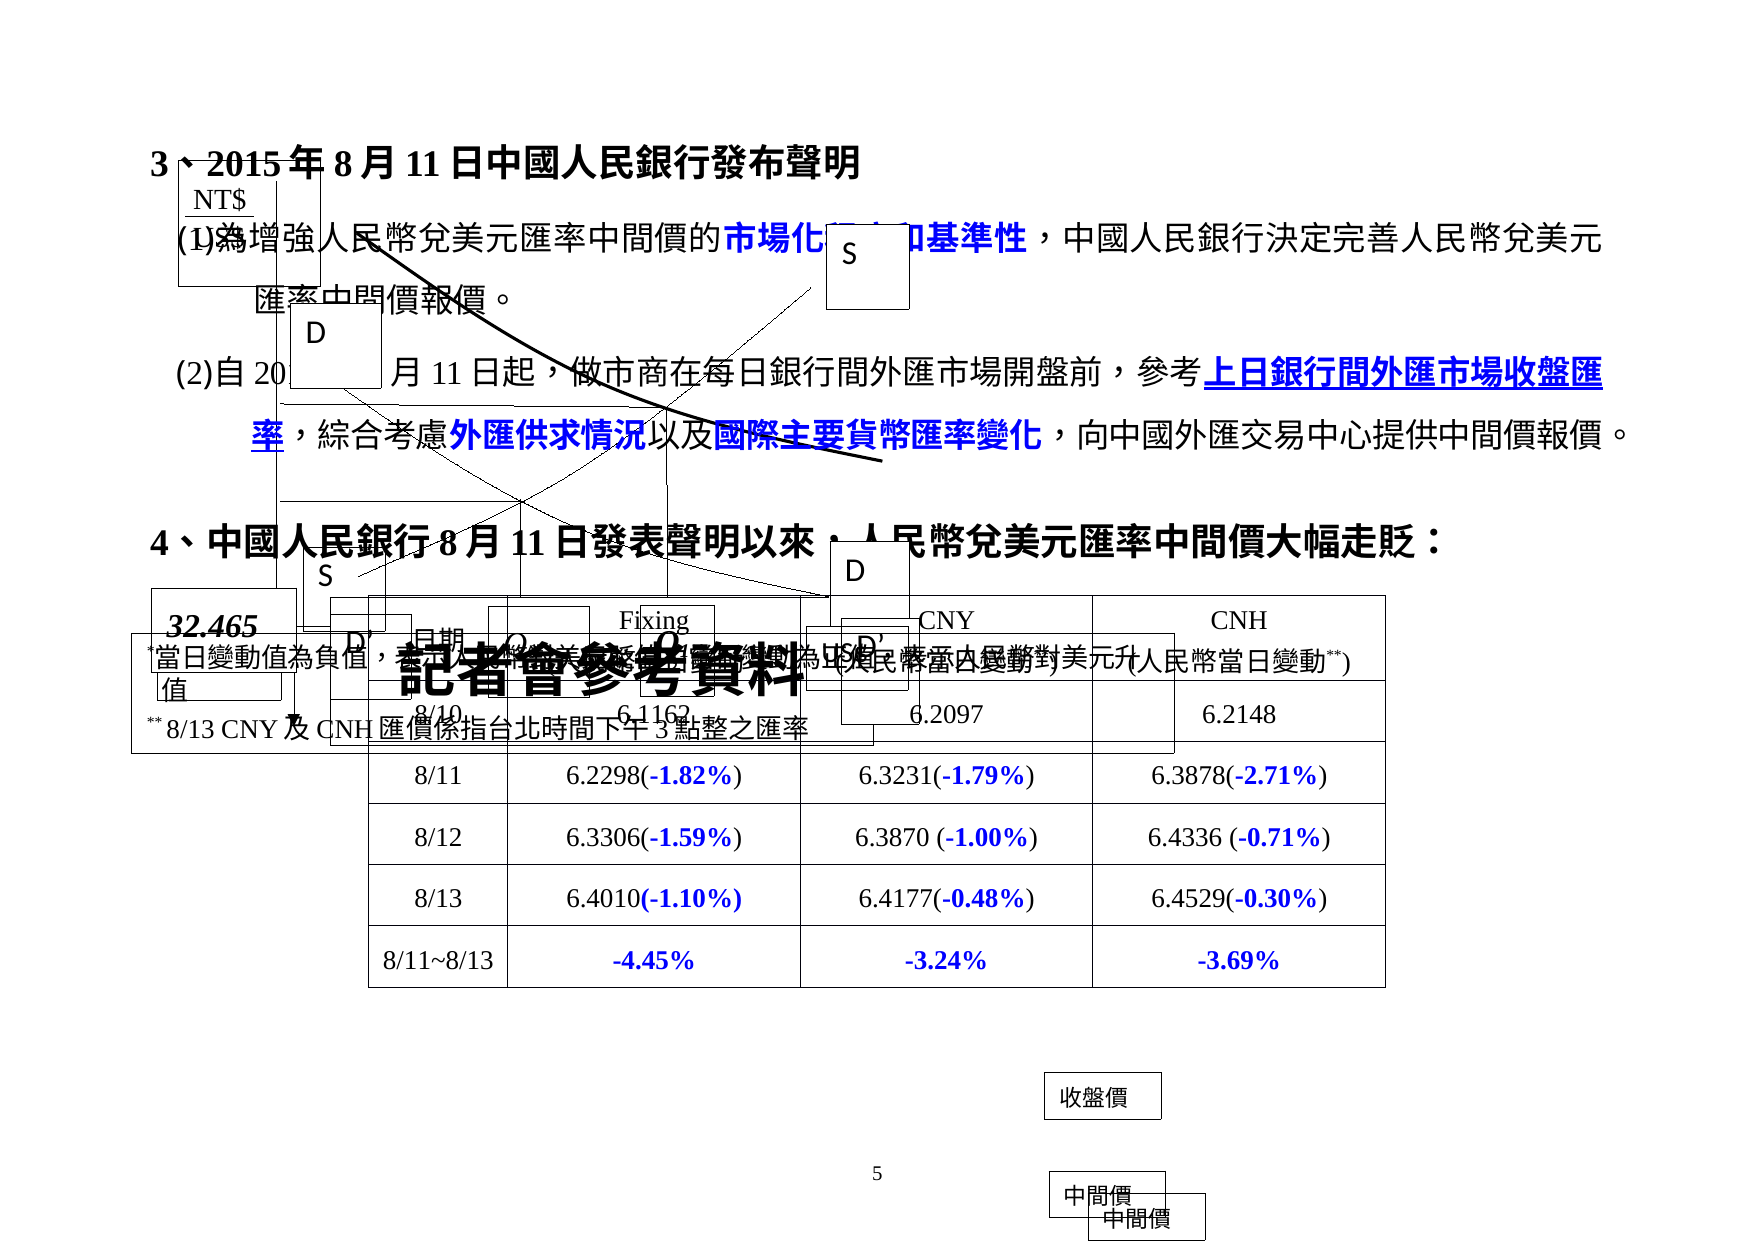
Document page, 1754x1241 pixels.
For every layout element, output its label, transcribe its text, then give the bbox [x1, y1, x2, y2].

table_cell 6.3231(-1.79%) [801, 742, 1092, 802]
table_cell 8/10 [369, 681, 507, 741]
subtitle NT$ [193, 168, 305, 220]
table_cell -3.69% [1093, 926, 1385, 987]
text D [305, 311, 366, 352]
table_cell 6.3306(-1.59%) [508, 804, 800, 864]
table_cell 6.3878(-2.71%) [1093, 742, 1385, 802]
table_header CNH (人民幣當日變動**) [1093, 596, 1385, 679]
table_header CNY (人民幣當日變動**) [801, 596, 1092, 679]
subtitle US$ [193, 220, 305, 253]
subtitle 32.465 [166, 595, 281, 633]
table_header 日期 [369, 596, 507, 679]
text 中間價 [1063, 1178, 1151, 1210]
table_cell 6.2148 [1093, 681, 1385, 741]
text ** 8/13 CNY及CNH匯價係指台北時間下午3點整之匯率 [147, 707, 368, 745]
text 中間價 [1103, 1201, 1189, 1233]
table_cell -4.45% [508, 926, 800, 987]
table_cell 6.3870 (-1.00%) [801, 804, 1092, 864]
table_cell 6.2097 [801, 681, 1092, 741]
text D [844, 549, 893, 589]
table_cell 6.2298(-1.82%) [508, 742, 800, 802]
table_cell 8/11 [369, 742, 507, 802]
text 3、2015年8月11日中國人民銀行發布聲明 [150, 118, 1604, 191]
text 4、中國人民銀行8月11日發表聲明以來，人民幣兌美元匯率中間價大幅走貶： [150, 497, 1604, 570]
text (1)為增強人民幣兌美元匯率中間價的市場化程度和基準性，中國人民銀行決定完善人民幣兌美元匯率中間價報價。 [150, 200, 308, 325]
text D’ [345, 622, 368, 631]
table_cell 6.4529(-0.30%) [1093, 865, 1385, 925]
text S [842, 232, 893, 272]
text D’ [350, 634, 361, 640]
table_cell 6.1162 [508, 681, 800, 741]
table_cell 6.4336 (-0.71%) [1093, 804, 1385, 864]
table_cell 8/11~8/13 [369, 926, 507, 987]
text *當日變動值為負值，表示人民幣對美元貶值；當日變動為正值，表示人民幣對美元升值 [147, 640, 368, 707]
text (1)為增強人民幣兌美元匯率中間價的市場化程度和基準性，中國人民銀行決定完善人民幣兌美元匯率中間價報價。 [301, 200, 1604, 325]
table_cell 8/12 [369, 804, 507, 864]
table_cell 6.4177(-0.48%) [801, 865, 1092, 925]
text 收盤價 [1059, 1080, 1146, 1111]
text (1)為增強人民幣兌美元匯率中間價的市場化程度和基準性，中國人民銀行決定完善人民幣兌美元匯率中間價報價。 [179, 200, 320, 286]
table_cell 6.4010(-1.10%) [508, 865, 800, 925]
text (2)自2015年8月11日起，做市商在每日銀行間外匯市場開盤前，參考上日銀行間外匯市場收盤匯率，綜合考慮外匯供求情況以及國際主要貨幣匯率變化，向中國外匯交易中心提供中間價報價。 [150, 335, 1604, 460]
table_cell -3.24% [801, 926, 1092, 987]
text S [318, 554, 370, 595]
table_cell 8/13 [369, 865, 507, 925]
table_header Fixing (人民幣當日變動*) [508, 596, 800, 679]
subtitle [166, 634, 281, 640]
